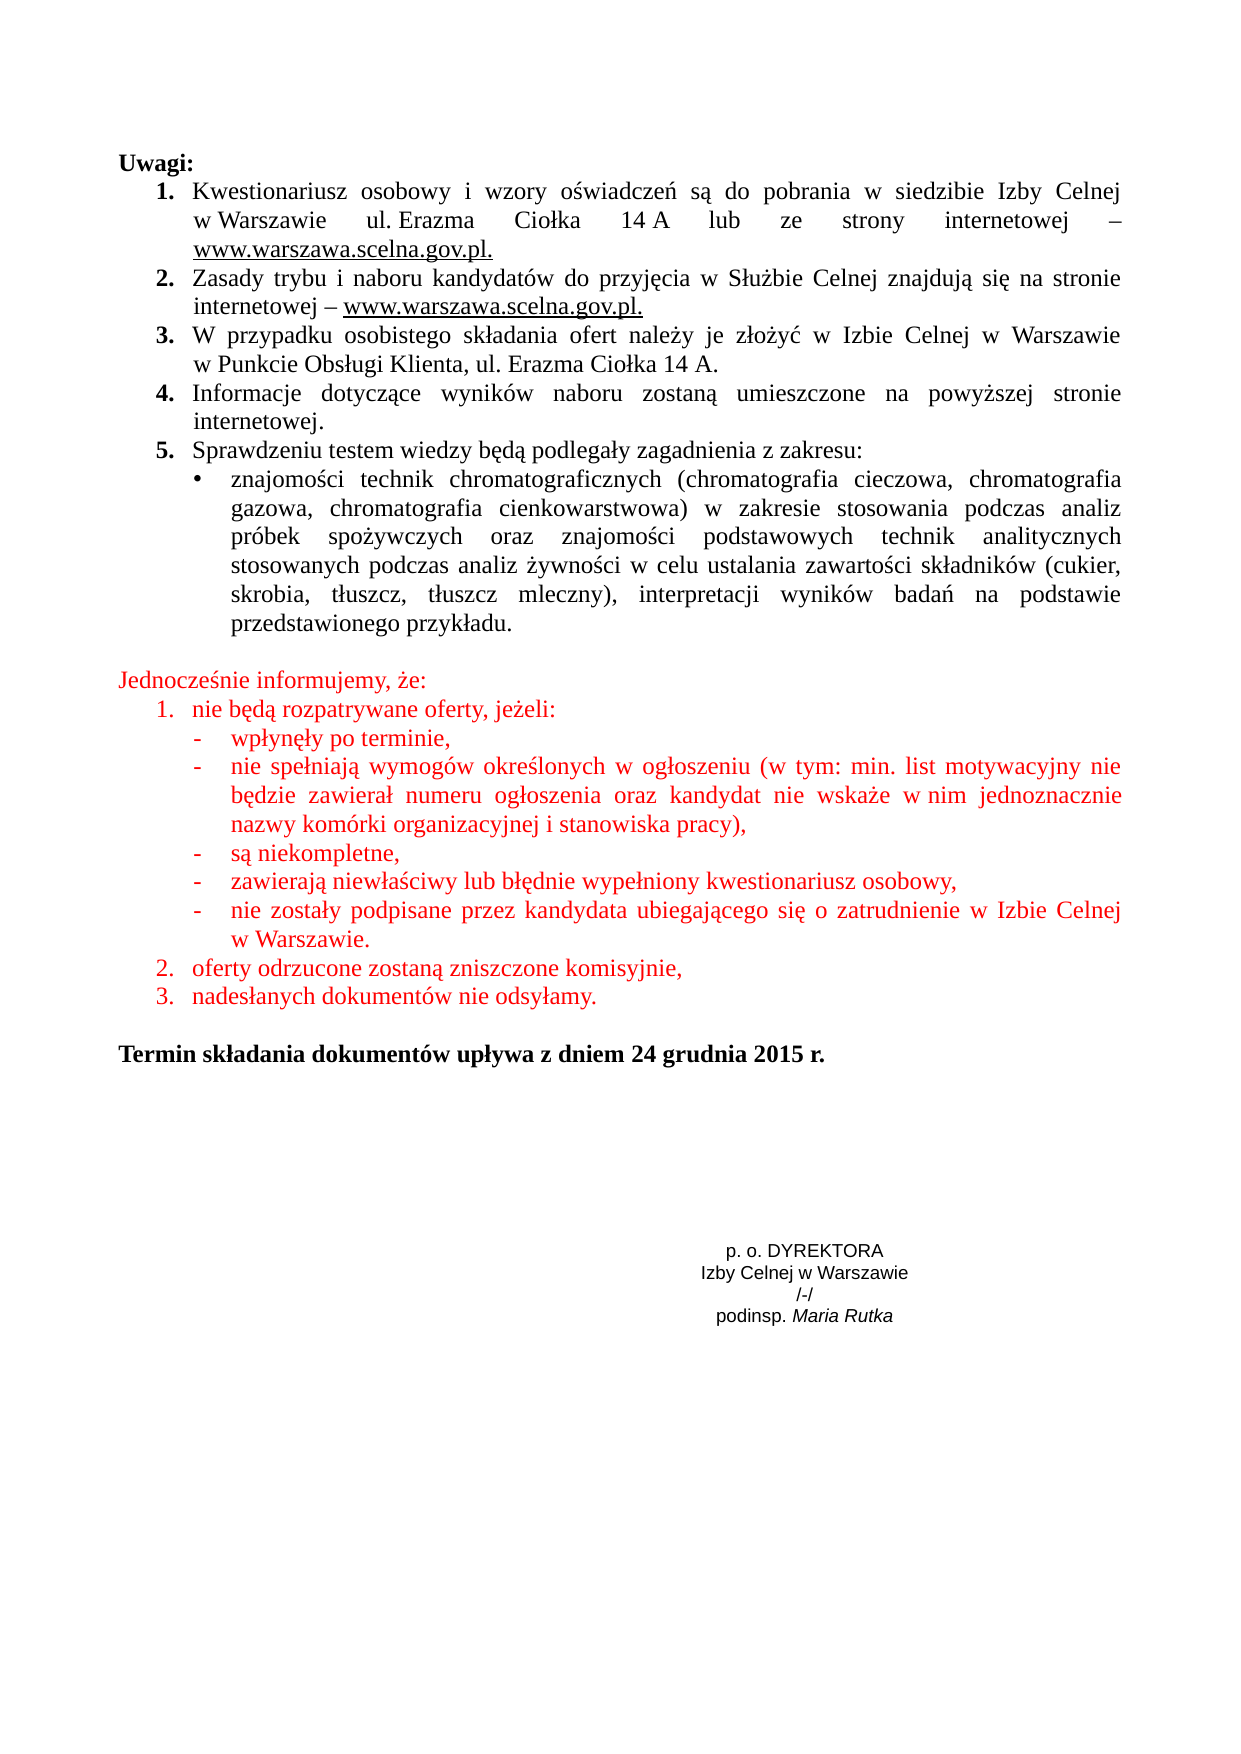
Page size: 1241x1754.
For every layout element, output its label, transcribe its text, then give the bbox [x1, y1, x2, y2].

list są niekompletne, [193, 838, 1122, 866]
list Informacje dotyczące wyników naboru zostaną umieszczone na powyższej stronie internetowej. [156, 378, 1122, 435]
list znajomości technik chromatograficznych (chromatografia cieczowa, chromatografia gazowa, chromatografia cienkowarstwowa) w zakresie stosowania podczas analiz próbek spożywczych oraz znajomości podstawowych technik analitycznych stosowanych podczas analiz żywności w celu ustalania zawartości składników (cukier, skrobia, tłuszcz, tłuszcz mleczny), interpretacji wyników badań na podstawie przedstawionego przykładu. [193, 464, 1122, 636]
text Jednocześnie informujemy, że: [118, 665, 1122, 694]
list nadesłanych dokumentów nie odsyłamy. [156, 981, 1122, 1010]
list Sprawdzeniu testem wiedzy będą podlegały zagadnienia z zakresu: [156, 435, 1122, 464]
text Uwagi: [118, 148, 1122, 176]
text podinsp. Maria Rutka [487, 1305, 1122, 1326]
text /-/ [487, 1283, 1122, 1305]
list oferty odrzucone zostaną zniszczone komisyjnie, [156, 953, 1122, 981]
list nie spełniają wymogów określonych w ogłoszeniu (w tym: min. list motywacyjny nie będzie zawierał numeru ogłoszenia oraz kandydat nie wskaże w nim jednoznacznie nazwy komórki organizacyjnej i stanowiska pracy), [193, 751, 1122, 838]
text Termin składania dokumentów upływa z dniem 24 grudnia 2015 r. [118, 1039, 1122, 1068]
list Kwestionariusz osobowy i wzory oświadczeń są do pobrania w siedzibie Izby Celnej w Warszawie ul. Erazma Ciołka 14 A lub ze strony internetowej – www.warszawa.scelna.gov.pl. [156, 176, 1122, 263]
list nie zostały podpisane przez kandydata ubiegającego się o zatrudnienie w Izbie Celnej w Warszawie. [193, 895, 1122, 953]
list W przypadku osobistego składania ofert należy je złożyć w Izbie Celnej w Warszawie w Punkcie Obsługi Klienta, ul. Erazma Ciołka 14 A. [156, 320, 1122, 378]
text Izby Celnej w Warszawie [487, 1262, 1122, 1283]
list zawierają niewłaściwy lub błędnie wypełniony kwestionariusz osobowy, [193, 866, 1122, 895]
list nie będą rozpatrywane oferty, jeżeli: [156, 694, 1122, 723]
list Zasady trybu i naboru kandydatów do przyjęcia w Służbie Celnej znajdują się na stronie internetowej – www.warszawa.scelna.gov.pl. [156, 263, 1122, 320]
text p. o. DYREKTORA [487, 1240, 1122, 1262]
list wpłynęły po terminie, [193, 723, 1122, 751]
